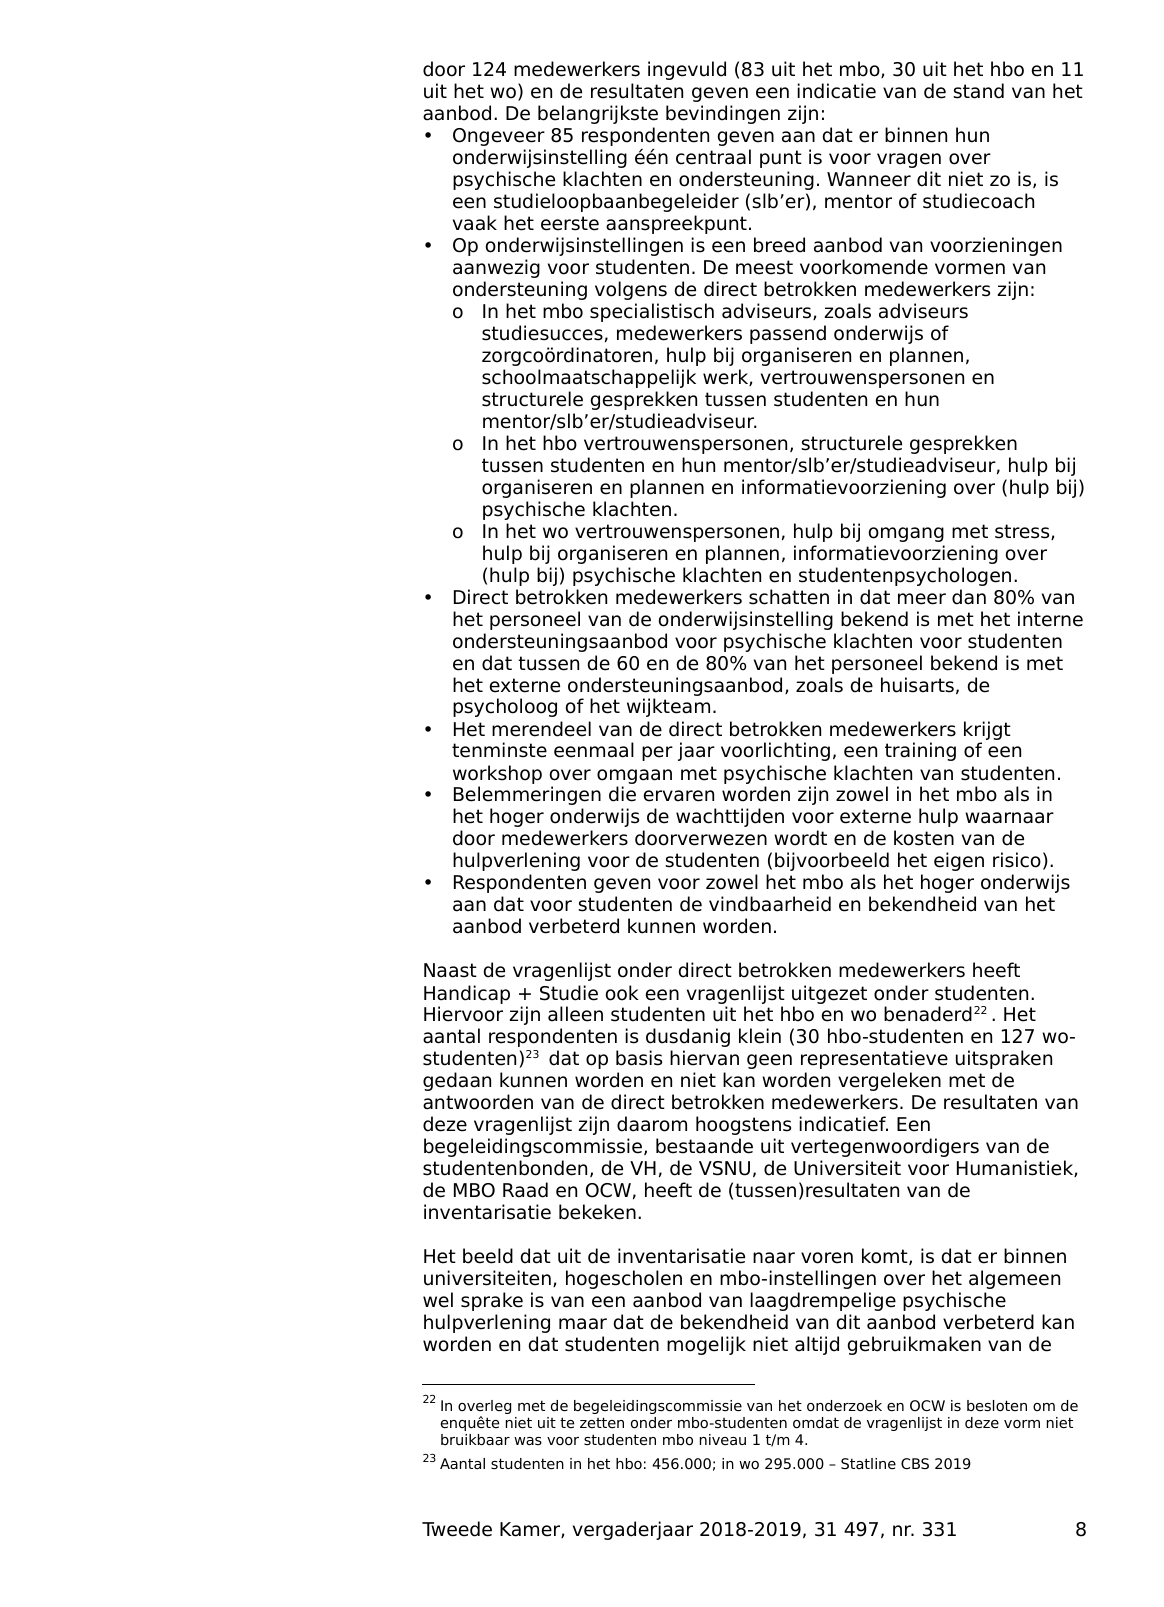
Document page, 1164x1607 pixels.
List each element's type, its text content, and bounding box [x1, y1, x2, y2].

text o In het hbo vertrouwenspersonen, structurele gesprekken tussen studenten en hun mentor/slb’er/studieadviseur, hulp bij organiseren en plannen en informatievoorziening over (hulp bij) psychische klachten. [452, 433, 1087, 521]
text • Ongeveer 85 respondenten geven aan dat er binnen hun onderwijsinstelling één centraal punt is voor vragen over psychische klachten en ondersteuning. Wanneer dit niet zo is, is een studieloopbaanbegeleider (slb’er), mentor of studiecoach vaak het eerste aanspreekpunt. [422, 125, 1087, 235]
text • Respondenten geven voor zowel het mbo als het hoger onderwijs aan dat voor studenten de vindbaarheid en bekendheid van het aanbod verbeterd kunnen worden. [422, 872, 1087, 938]
text door 124 medewerkers ingevuld (83 uit het mbo, 30 uit het hbo en 11 uit het wo) en de resultaten geven een indicatie van de stand van het aanbod. De belangrijkste bevindingen zijn: [422, 59, 1087, 125]
text Het beeld dat uit de inventarisatie naar voren komt, is dat er binnen universiteiten, hogescholen en mbo-instellingen over het algemeen wel sprake is van een aanbod van laagdrempelige psychische hulpverlening maar dat de bekendheid van dit aanbod verbeterd kan worden en dat studenten mogelijk niet altijd gebruikmaken van de [422, 1246, 1087, 1356]
text In overleg met de begeleidingscommissie van het onderzoek en OCW is besloten om de enquête niet uit te zetten onder mbo-studenten omdat de vragenlijst in deze vorm niet bruikbaar was voor studenten mbo niveau 1 t/m 4. [422, 1393, 1087, 1449]
text o In het mbo specialistisch adviseurs, zoals adviseurs studiesucces, medewerkers passend onderwijs of zorgcoördinatoren, hulp bij organiseren en plannen, schoolmaatschappelijk werk, vertrouwenspersonen en structurele gesprekken tussen studenten en hun mentor/slb’er/studieadviseur. [452, 301, 1087, 433]
text • Het merendeel van de direct betrokken medewerkers krijgt tenminste eenmaal per jaar voorlichting, een training of een workshop over omgaan met psychische klachten van studenten. [422, 718, 1087, 784]
text o In het wo vertrouwenspersonen, hulp bij omgang met stress, hulp bij organiseren en plannen, informatievoorziening over (hulp bij) psychische klachten en studentenpsychologen. [452, 521, 1087, 587]
text Aantal studenten in het hbo: 456.000; in wo 295.000 – Statline CBS 2019 [422, 1452, 1087, 1474]
text • Belemmeringen die ervaren worden zijn zowel in het mbo als in het hoger onderwijs de wachttijden voor externe hulp waarnaar door medewerkers doorverwezen wordt en de kosten van de hulpverlening voor de studenten (bijvoorbeeld het eigen risico). [422, 784, 1087, 872]
text • Op onderwijsinstellingen is een breed aanbod van voorzieningen aanwezig voor studenten. De meest voorkomende vormen van ondersteuning volgens de direct betrokken medewerkers zijn: [422, 235, 1087, 301]
text Naast de vragenlijst onder direct betrokken medewerkers heeft Handicap + Studie ook een vragenlijst uitgezet onder studenten. Hiervoor zijn alleen studenten uit het hbo en wo benaderd. Het aantal respondenten is dusdanig klein (30 hbo-studenten en 127 wo-studenten) dat op basis hiervan geen representatieve uitspraken gedaan kunnen worden en niet kan worden vergeleken met de antwoorden van de direct betrokken medewerkers. De resultaten van deze vragenlijst zijn daarom hoogstens indicatief. Een begeleidingscommissie, bestaande uit vertegenwoordigers van de studentenbonden, de VH, de VSNU, de Universiteit voor Humanistiek, de MBO Raad en OCW, heeft de (tussen)resultaten van de inventarisatie bekeken. [422, 960, 1087, 1224]
text • Direct betrokken medewerkers schatten in dat meer dan 80% van het personeel van de onderwijsinstelling bekend is met het interne ondersteuningsaanbod voor psychische klachten voor studenten en dat tussen de 60 en de 80% van het personeel bekend is met het externe ondersteuningsaanbod, zoals de huisarts, de psycholoog of het wijkteam. [422, 587, 1087, 718]
